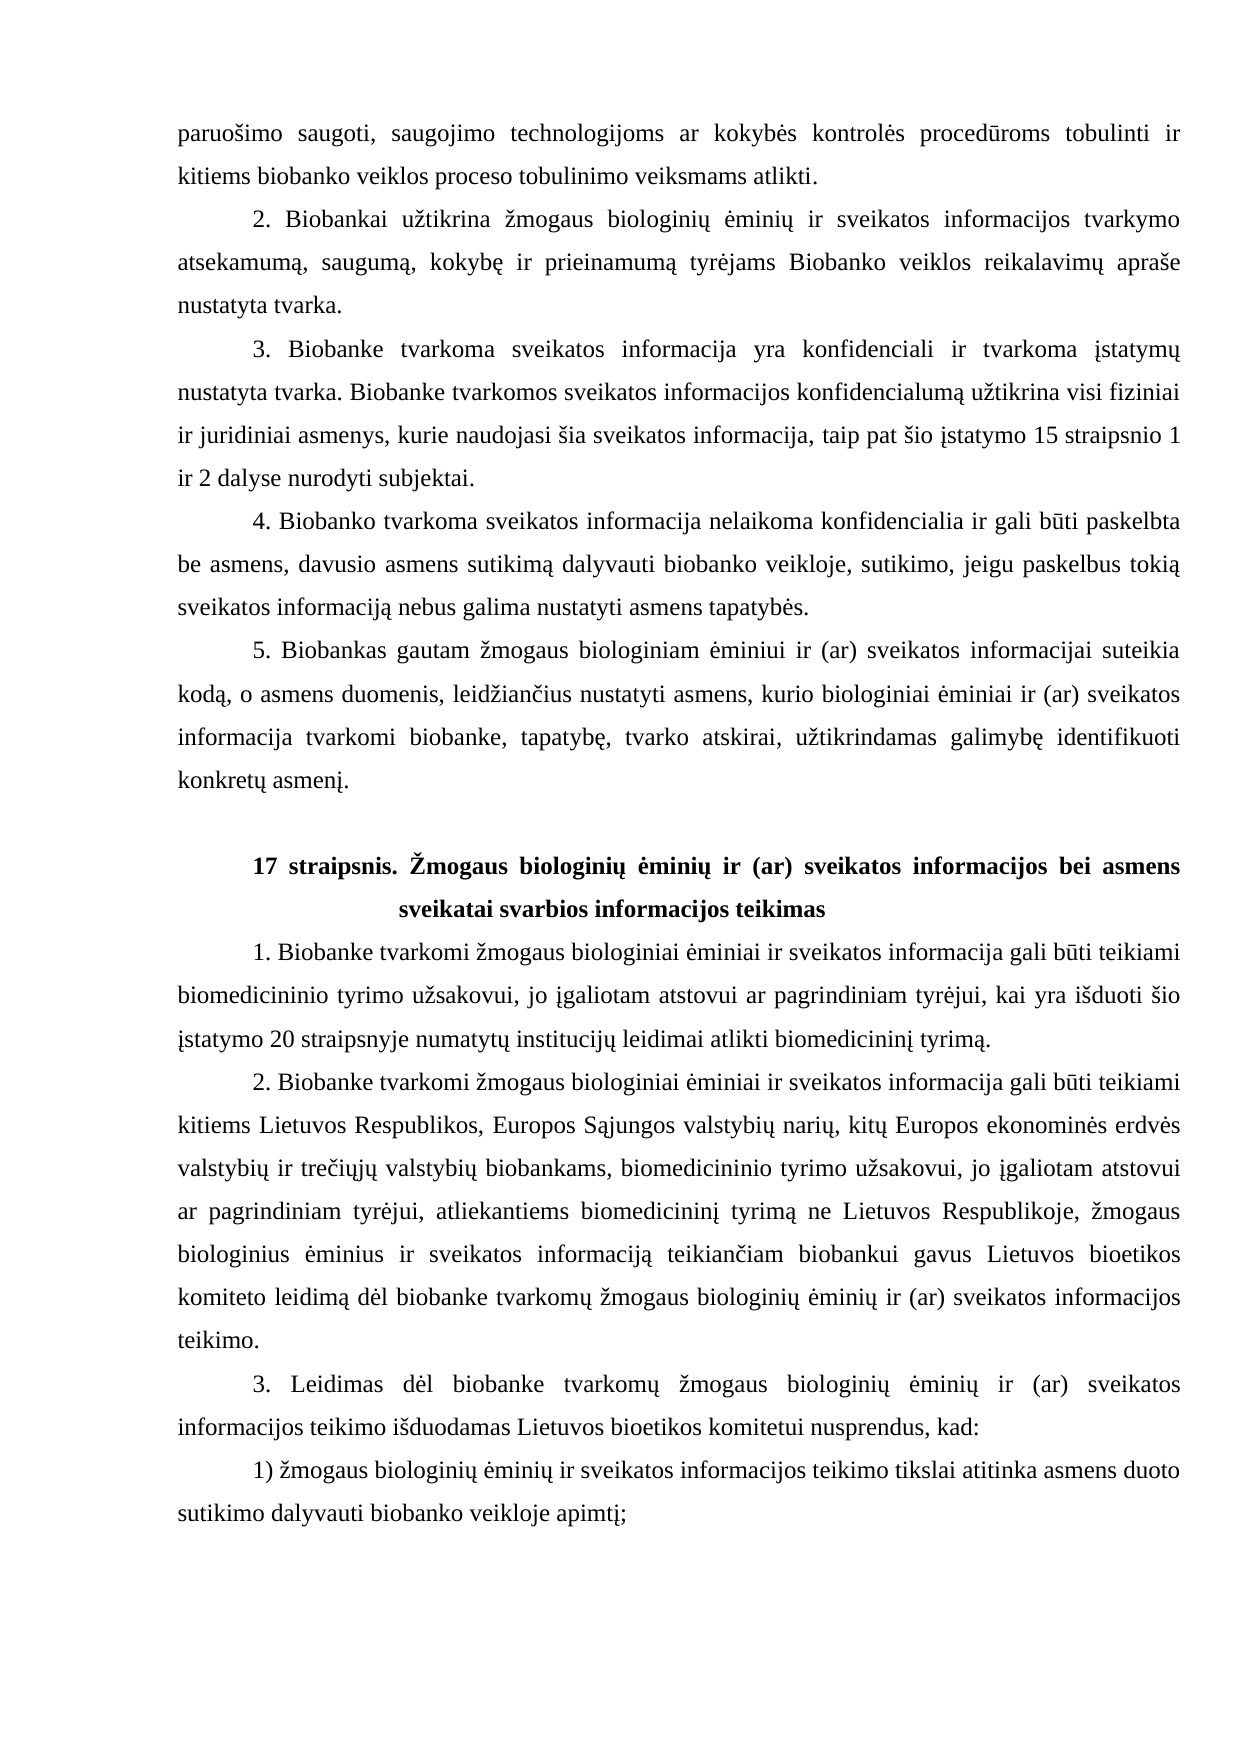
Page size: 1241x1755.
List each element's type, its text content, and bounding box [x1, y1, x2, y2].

text 4. Biobanko tvarkoma sveikatos informacija nelaikoma konfidencialia ir gali būti paskelbta be asmens, davusio asmens sutikimą dalyvauti biobanko veikloje, sutikimo, jeigu paskelbus tokią sveikatos informaciją nebus galima nustatyti asmens tapatybės. [177, 506, 1181, 621]
text paruošimo saugoti, saugojimo technologijoms ar kokybės kontrolės procedūroms tobulinti ir kitiems biobanko veiklos proceso tobulinimo veiksmams atlikti. [177, 118, 1181, 190]
text 2. Biobankai užtikrina žmogaus biologinių ėminių ir sveikatos informacijos tvarkymo atsekamumą, saugumą, kokybę ir prieinamumą tyrėjams Biobanko veiklos reikalavimų apraše nustatyta tvarka. [177, 204, 1181, 319]
text 1. Biobanke tvarkomi žmogaus biologiniai ėminiai ir sveikatos informacija gali būti teikiami biomedicininio tyrimo užsakovui, jo įgaliotam atstovui ar pagrindiniam tyrėjui, kai yra išduoti šio įstatymo 20 straipsnyje numatytų institucijų leidimai atlikti biomedicininį tyrimą. [177, 937, 1181, 1052]
text 2. Biobanke tvarkomi žmogaus biologiniai ėminiai ir sveikatos informacija gali būti teikiami kitiems Lietuvos Respublikos, Europos Sąjungos valstybių narių, kitų Europos ekonominės erdvės valstybių ir trečiųjų valstybių biobankams, biomedicininio tyrimo užsakovui, jo įgaliotam atstovui ar pagrindiniam tyrėjui, atliekantiems biomedicininį tyrimą ne Lietuvos Respublikoje, žmogaus biologinius ėminius ir sveikatos informaciją teikiančiam biobankui gavus Lietuvos bioetikos komiteto leidimą dėl biobanke tvarkomų žmogaus biologinių ėminių ir (ar) sveikatos informacijos teikimo. [177, 1067, 1181, 1354]
text 5. Biobankas gautam žmogaus biologiniam ėminiui ir (ar) sveikatos informacijai suteikia kodą, o asmens duomenis, leidžiančius nustatyti asmens, kurio biologiniai ėminiai ir (ar) sveikatos informacija tvarkomi biobanke, tapatybę, tvarko atskirai, užtikrindamas galimybę identifikuoti konkretų asmenį. [177, 636, 1181, 794]
text 3. Biobanke tvarkoma sveikatos informacija yra konfidenciali ir tvarkoma įstatymų nustatyta tvarka. Biobanke tvarkomos sveikatos informacijos konfidencialumą užtikrina visi fiziniai ir juridiniai asmenys, kurie naudojasi šia sveikatos informacija, taip pat šio įstatymo 15 straipsnio 1 ir 2 dalyse nurodyti subjektai. [177, 334, 1181, 492]
text 3. Leidimas dėl biobanke tvarkomų žmogaus biologinių ėminių ir (ar) sveikatos informacijos teikimo išduodamas Lietuvos bioetikos komitetui nusprendus, kad: [177, 1369, 1181, 1441]
text 1) žmogaus biologinių ėminių ir sveikatos informacijos teikimo tikslai atitinka asmens duoto sutikimo dalyvauti biobanko veikloje apimtį; [177, 1455, 1181, 1527]
text 17 straipsnis. Žmogaus biologinių ėminių ir (ar) sveikatos informacijos bei asmens sveikatai svarbios informacijos teikimas [252, 851, 1181, 923]
